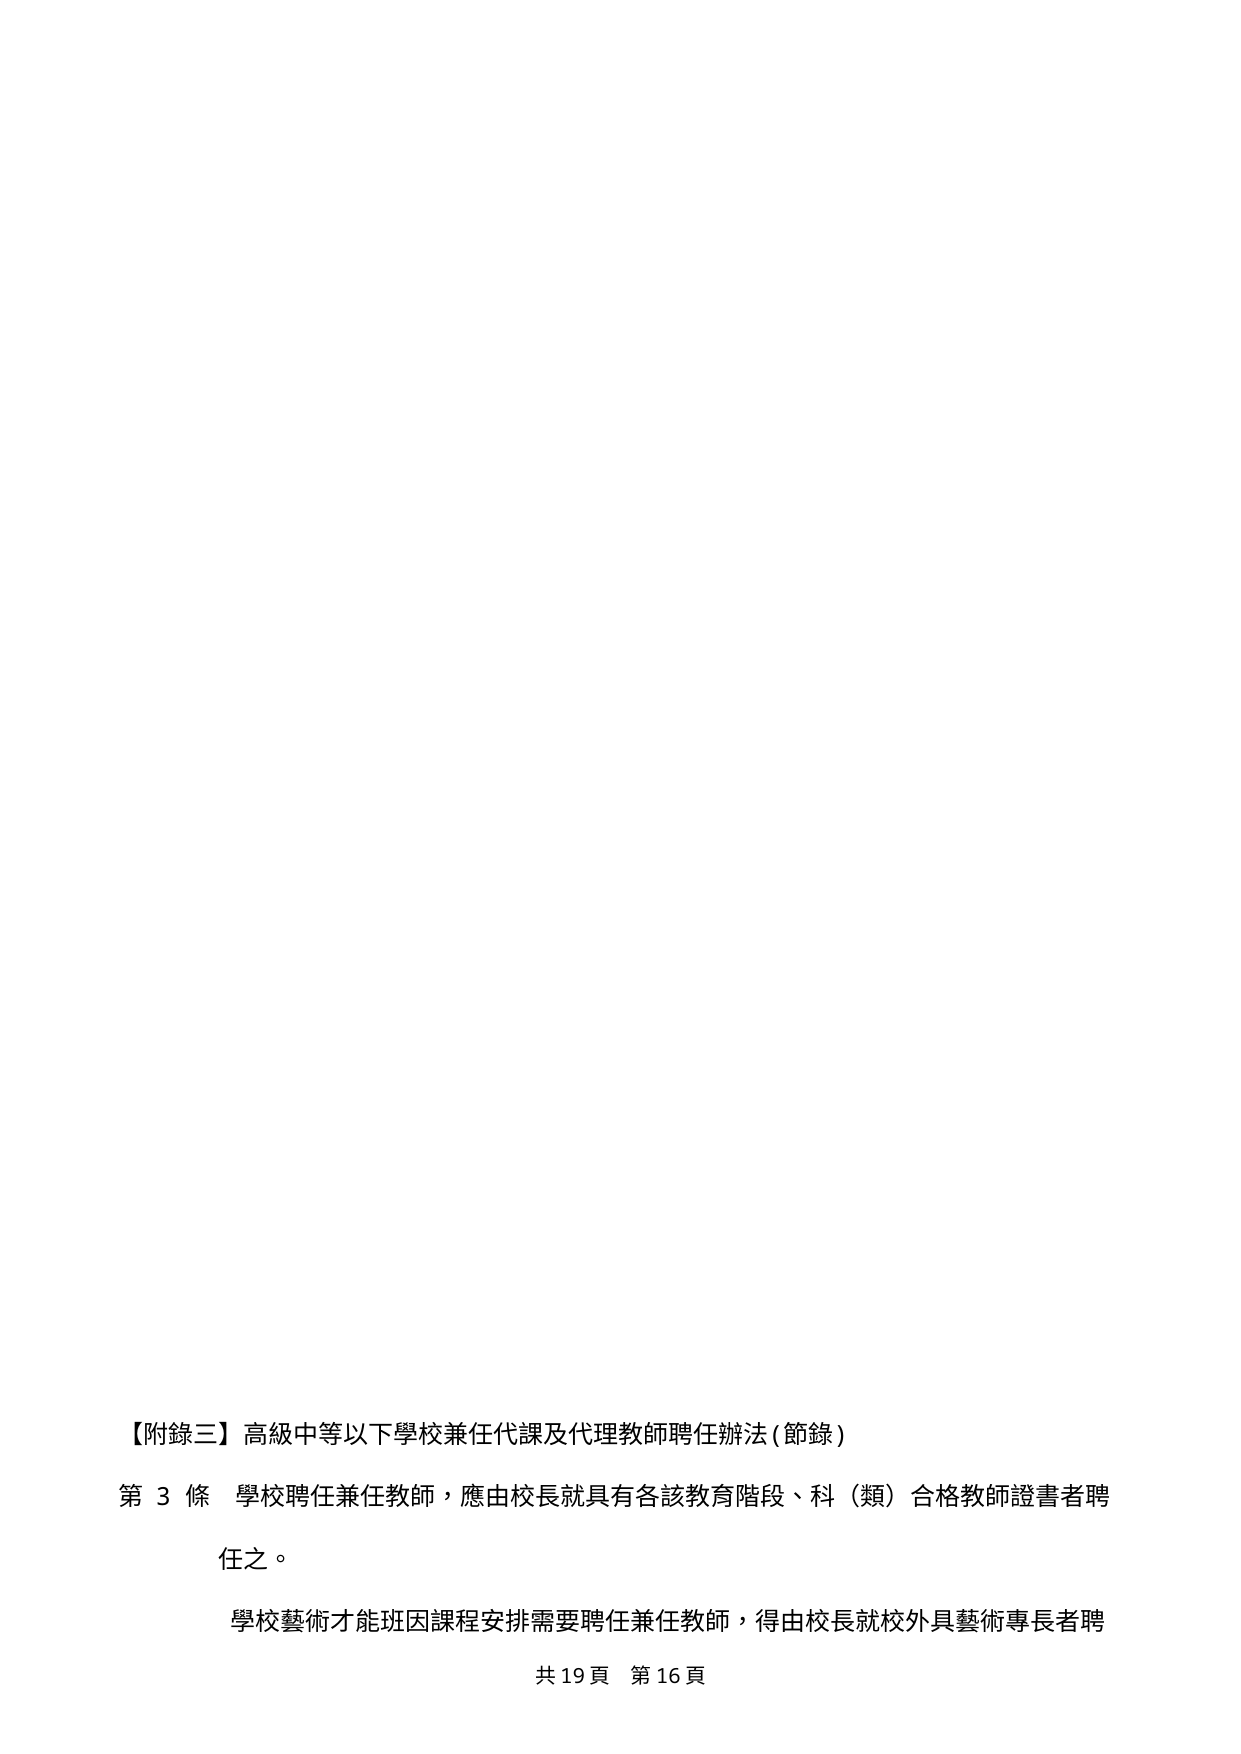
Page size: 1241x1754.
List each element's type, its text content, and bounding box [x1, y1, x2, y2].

text 【附錄三】高級中等以下學校兼任代課及代理教師聘任辦法(節錄) [118, 1391, 1122, 1453]
text 任之。 [118, 1516, 1122, 1578]
text 第 3 條 學校聘任兼任教師，應由校長就具有各該教育階段、科（類）合格教師證書者聘 [118, 1453, 1122, 1516]
text 學校藝術才能班因課程安排需要聘任兼任教師，得由校長就校外具藝術專長者聘 [231, 1578, 1122, 1641]
